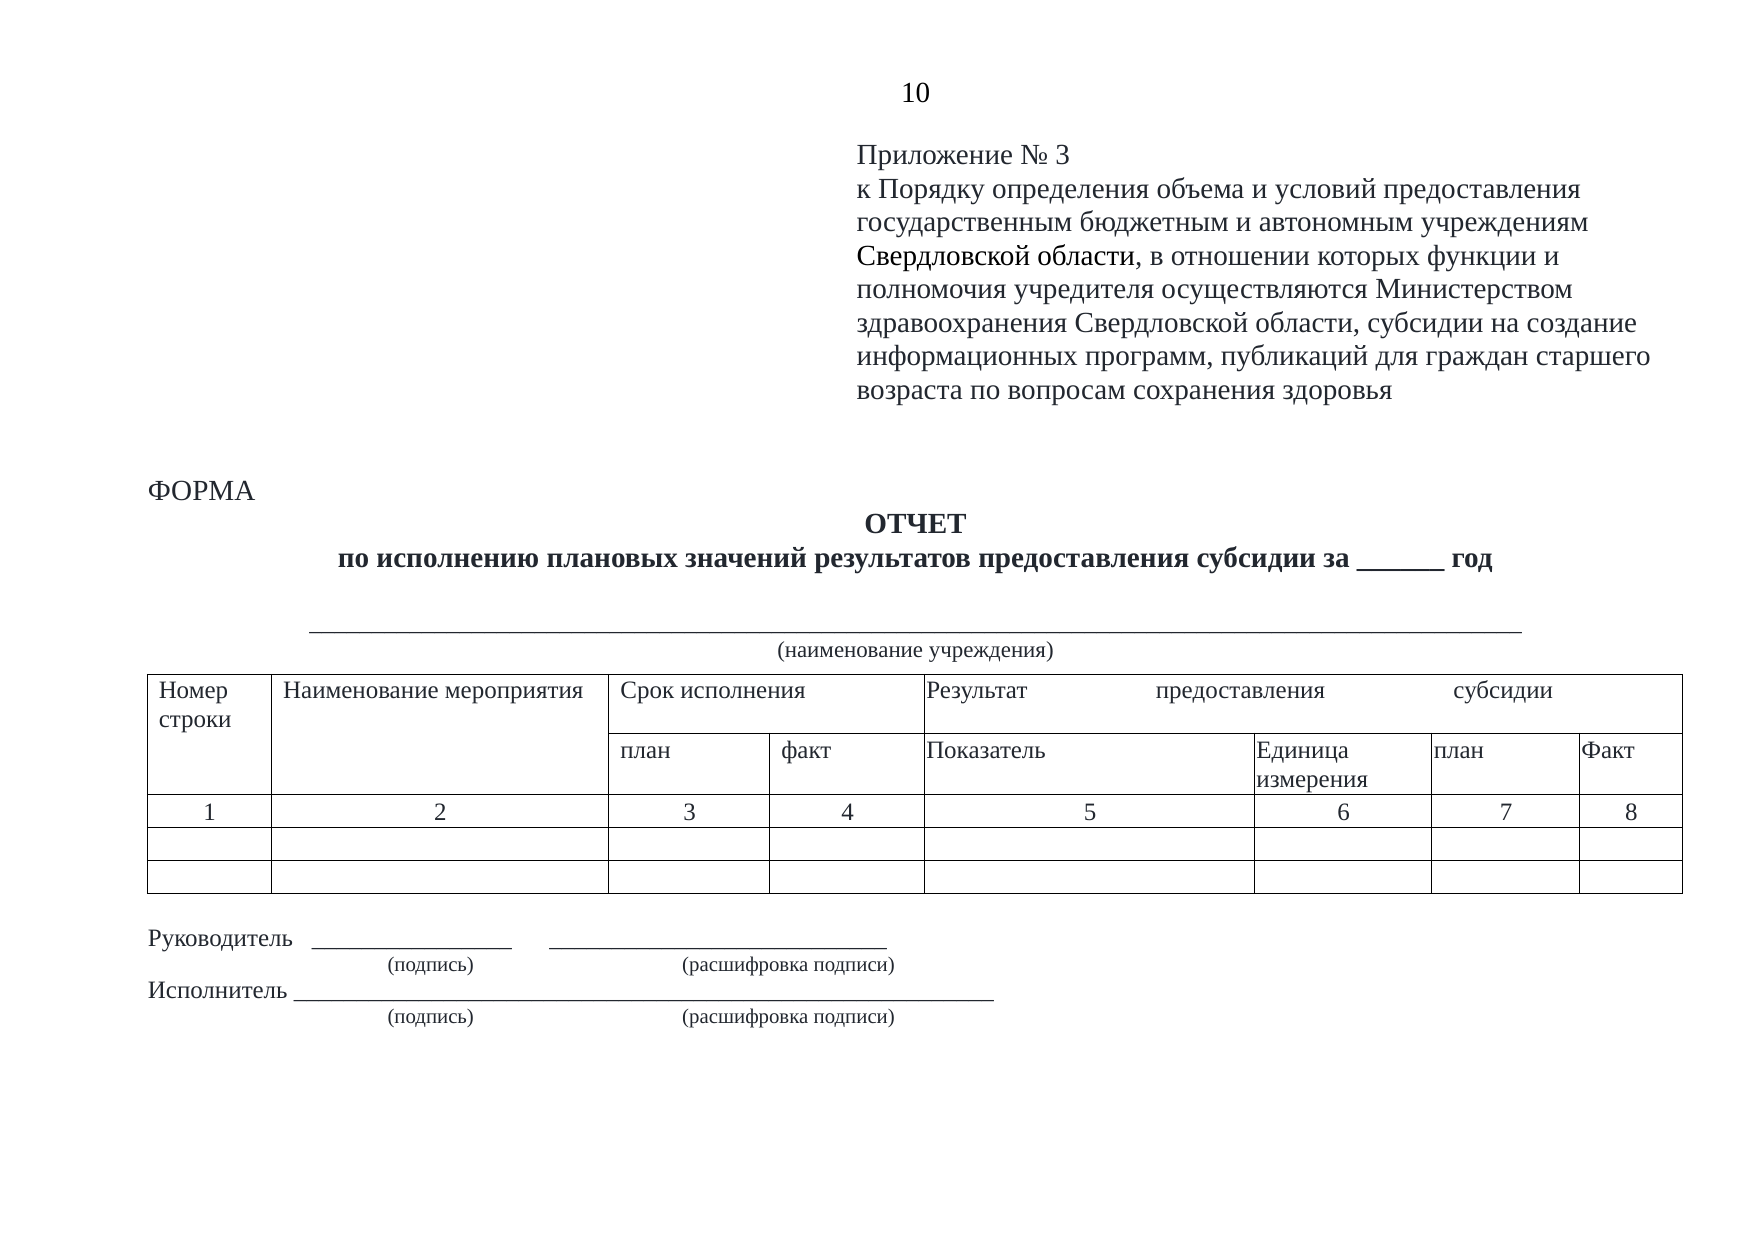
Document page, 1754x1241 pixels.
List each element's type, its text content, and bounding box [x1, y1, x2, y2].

table_cell 1 [148, 795, 271, 827]
text Исполнитель ________________________________________________________ [148, 976, 1683, 1004]
table_cell [148, 861, 271, 893]
text (подпись) (расшифровка подписи) [148, 951, 1683, 976]
table_cell 3 [609, 795, 769, 827]
text (подпись) (расшифровка подписи) [148, 1004, 1683, 1028]
table_cell [148, 828, 271, 860]
table_cell [609, 828, 769, 860]
text (наименование учреждения) [148, 636, 1683, 662]
text по исполнению плановых значений результатов предоставления субсидии за ______ год [148, 540, 1683, 573]
text ФОРМА [148, 473, 1683, 506]
table_header Срок исполнения [609, 675, 924, 732]
table_cell [770, 861, 924, 893]
table_cell [272, 861, 608, 893]
table_cell [770, 828, 924, 860]
table_cell [272, 828, 608, 860]
table_cell 2 [272, 795, 608, 827]
table_cell [609, 861, 769, 893]
table_header Наименование мероприятия [272, 675, 608, 794]
text ОТЧЕТ [148, 506, 1683, 540]
table_cell план [609, 734, 769, 794]
table_cell факт [770, 734, 924, 794]
text Руководитель ________________ ___________________________ [148, 923, 1683, 951]
table_cell Показатель [925, 734, 1254, 794]
table_cell план [1432, 734, 1579, 794]
table_cell 4 [770, 795, 924, 827]
text _________________________________________________________________________________________________ [148, 607, 1683, 636]
text Приложение № 3 [856, 137, 1683, 171]
text к Порядку определения объема и условий предоставления государственным бюджетным и автономным учреждениям Свердловской области, в отношении которых функции и полномочия учредителя осуществляются Министерством здравоохранения Свердловской области, субсидии на создание информационных программ, публикаций для граждан старшего возраста по вопросам сохранения здоровья [856, 171, 1683, 406]
table_header Номер строки [148, 675, 271, 794]
